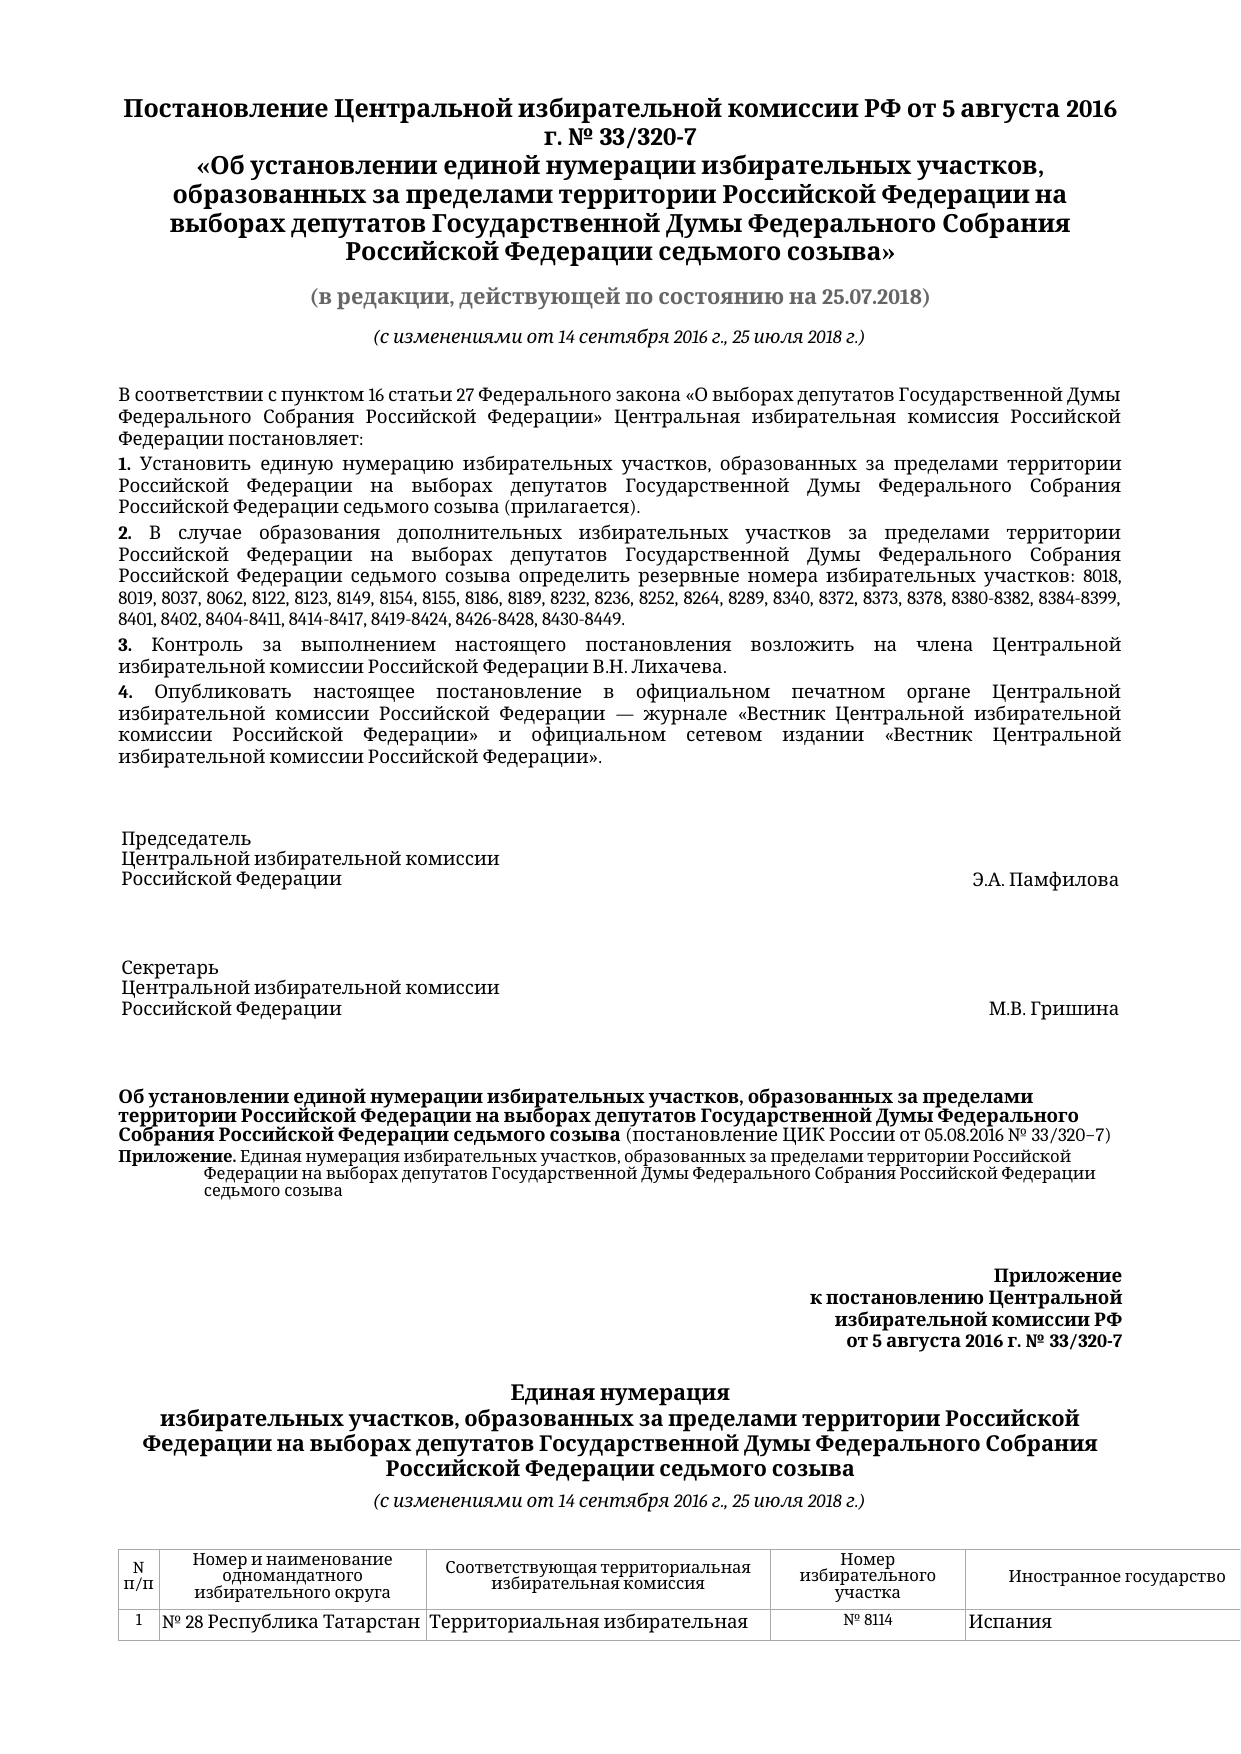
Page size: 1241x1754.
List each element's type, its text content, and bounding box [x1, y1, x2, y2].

table_header М.В. Гришина [781, 955, 1122, 1027]
text (с изменениями от 14 сентября 2016 г., 25 июля 2018 г.) [130, 1492, 1110, 1511]
table_cell № 8114 [771, 1610, 965, 1640]
table_header Номер избирательного участка [771, 1550, 965, 1609]
table_cell Территориальная избирательная [427, 1610, 770, 1640]
table_header Иностранное государство [966, 1550, 1240, 1609]
text 1. Установить единую нумерацию избирательных участков, образованных за пределами территории Российской Федерации на выборах депутатов Государственной Думы Федерального Собрания Российской Федерации седьмого созыва (прилагается). [118, 454, 1122, 518]
table_header N п/п [119, 1550, 159, 1609]
table_header Соответствующая территориальная избирательная комиссия [427, 1550, 770, 1609]
text (с изменениями от 14 сентября 2016 г., 25 июля 2018 г.) [130, 328, 1110, 347]
table_cell 1 [119, 1610, 159, 1640]
table_header Э.А. Памфилова [781, 826, 1122, 897]
table_header Председатель Центральной избирательной комиссии Российской Федерации [118, 826, 781, 897]
text 3. Контроль за выполнением настоящего постановления возложить на члена Центральной избирательной комиссии Российской Федерации В.Н. Лихачева. [118, 634, 1122, 678]
text Приложение. Единая нумерация избирательных участков, образованных за пределами территории Российской Федерации на выборах депутатов Государственной Думы Федерального Собрания Российской Федерации седьмого созыва [118, 1149, 1122, 1199]
subtitle Постановление Центральной избирательной комиссии РФ от 5 августа 2016 г. № 33/320-7 «Об установлении единой нумерации избирательных участков, образованных за пределами территории Российской Федерации на выборах депутатов Государственной Думы Федерального Собрания Российской Федерации седьмого созыва» [118, 94, 1122, 267]
text В соответствии с пунктом 16 статьи 27 Федерального закона «О выборах депутатов Государственной Думы Федерального Собрания Российской Федерации» Центральная избирательная комиссия Российской Федерации постановляет: [118, 385, 1122, 449]
table_header Номер и наименование одномандатного избирательного округа [160, 1550, 426, 1609]
text 4. Опубликовать настоящее постановление в официальном печатном органе Центральной избирательной комиссии Российской Федерации — журнале «Вестник Центральной избирательной комиссии Российской Федерации» и официальном сетевом издании «Вестник Центральной избирательной комиссии Российской Федерации». [118, 682, 1122, 768]
table_cell № 28 Республика Татарстан [160, 1610, 426, 1640]
text Об установлении единой нумерации избирательных участков, образованных за пределами территории Российской Федерации на выборах депутатов Государственной Думы Федерального Собрания Российской Федерации седьмого созыва (постановление ЦИК России от 05.08.2016 № 33/320−7) [118, 1089, 1122, 1145]
table_cell Испания [966, 1610, 1240, 1640]
subtitle Единая нумерация избирательных участков, образованных за пределами территории Российской Федерации на выборах депутатов Государственной Думы Федерального Собрания Российской Федерации седьмого созыва [118, 1381, 1122, 1482]
text Приложение к постановлению Центральной избирательной комиссии РФ от 5 августа 2016 г. № 33/320-7 [118, 1266, 1122, 1352]
table_header Секретарь Центральной избирательной комиссии Российской Федерации [118, 955, 781, 1027]
subtitle (в редакции, действующей по состоянию на 25.07.2018) [118, 285, 1122, 310]
text 2. В случае образования дополнительных избирательных участков за пределами территории Российской Федерации на выборах депутатов Государственной Думы Федерального Собрания Российской Федерации седьмого созыва определить резервные номера избирательных участков: 8018, 8019, 8037, 8062, 8122, 8123, 8149, 8154, 8155, 8186, 8189, 8232, 8236, 8252, 8264, 8289, 8340, 8372, 8373, 8378, 8380-8382, 8384-8399, 8401, 8402, 8404-8411, 8414-8417, 8419-8424, 8426-8428, 8430-8449. [118, 523, 1122, 630]
